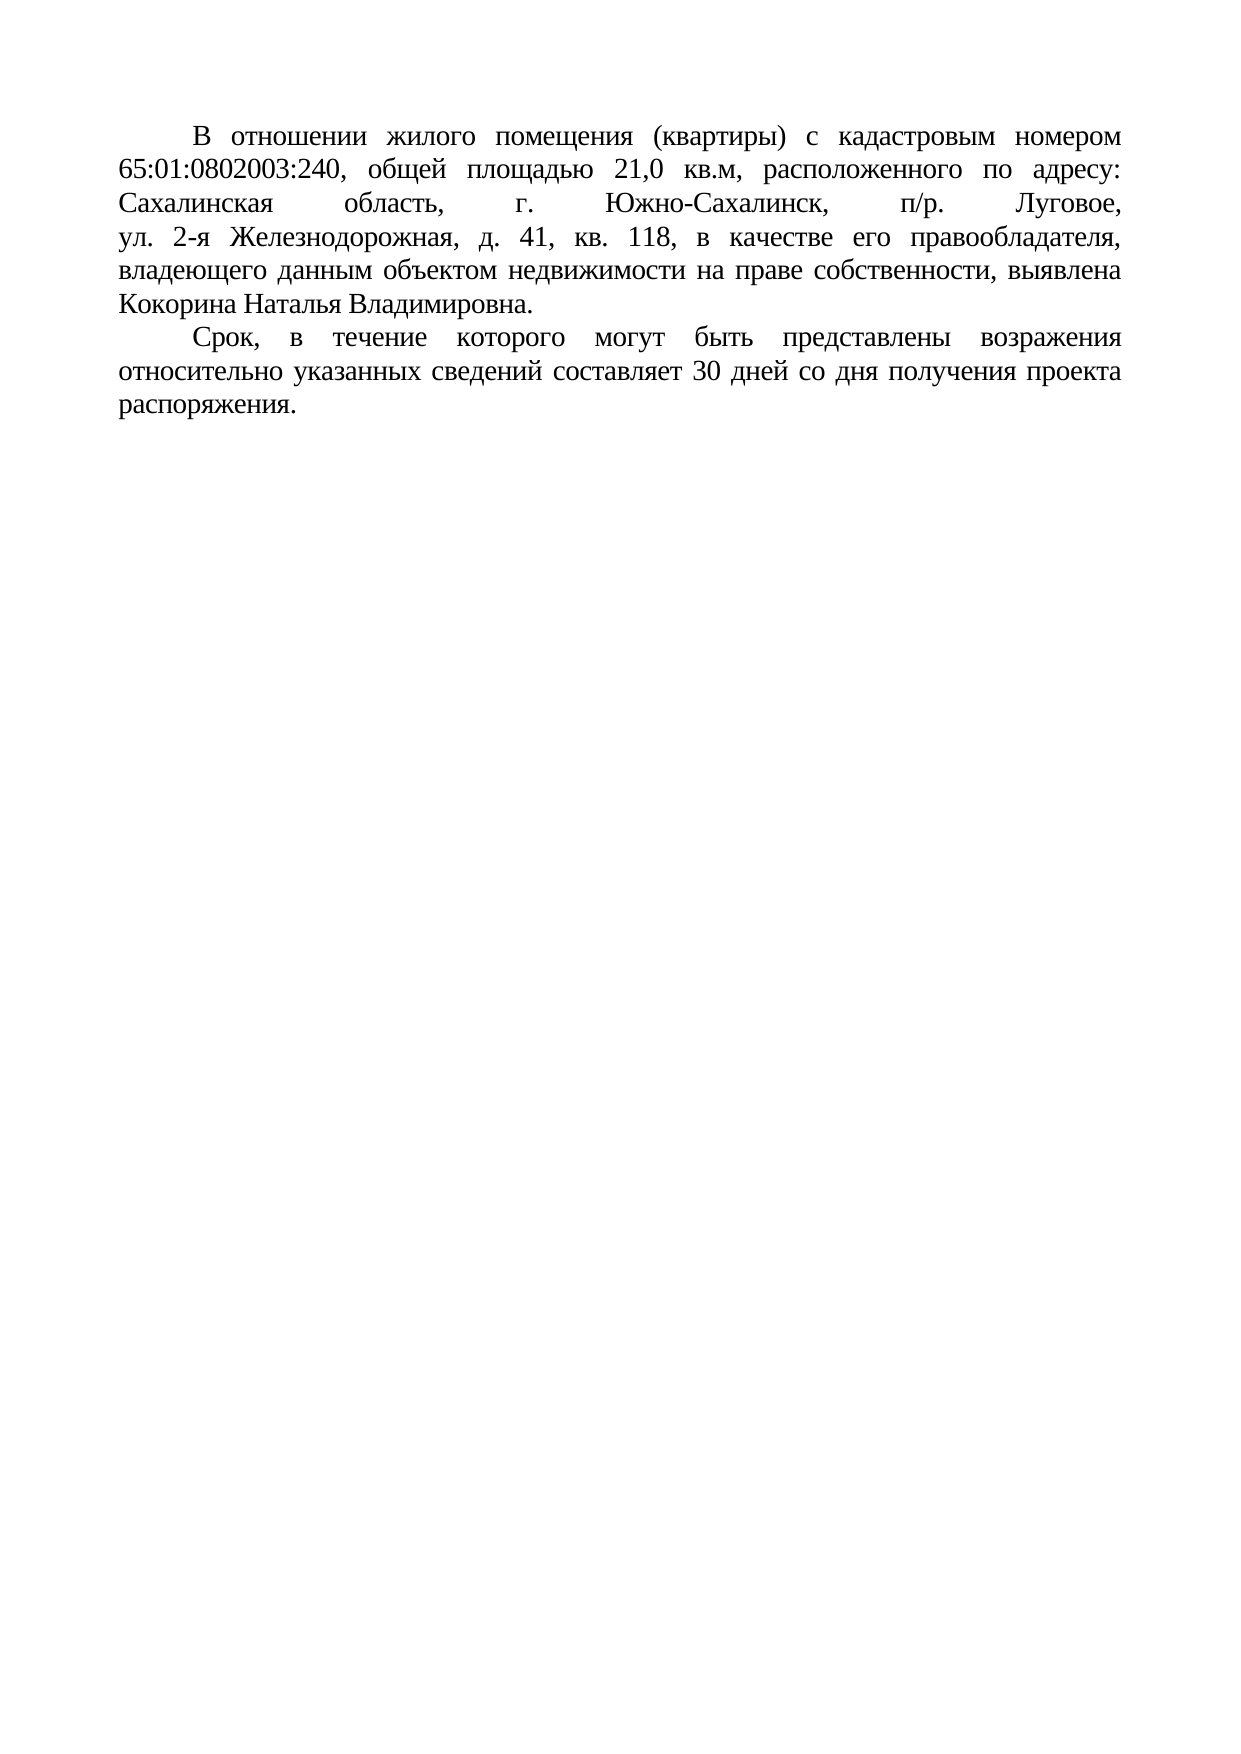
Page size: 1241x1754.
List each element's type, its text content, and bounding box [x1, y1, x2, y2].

text В отношении жилого помещения (квартиры) с кадастровым номером 65:01:0802003:240, общей площадью 21,0 кв.м, расположенного по адресу: Сахалинская область, г. Южно-Сахалинск, п/р. Луговое, ул. 2-я Железнодорожная, д. 41, кв. 118, в качестве его правообладателя, владеющего данным объектом недвижимости на праве собственности, выявлена Кокорина Наталья Владимировна. [118, 118, 1122, 319]
text Срок, в течение которого могут быть представлены возражения относительно указанных сведений составляет 30 дней со дня получения проекта распоряжения. [118, 319, 1122, 420]
